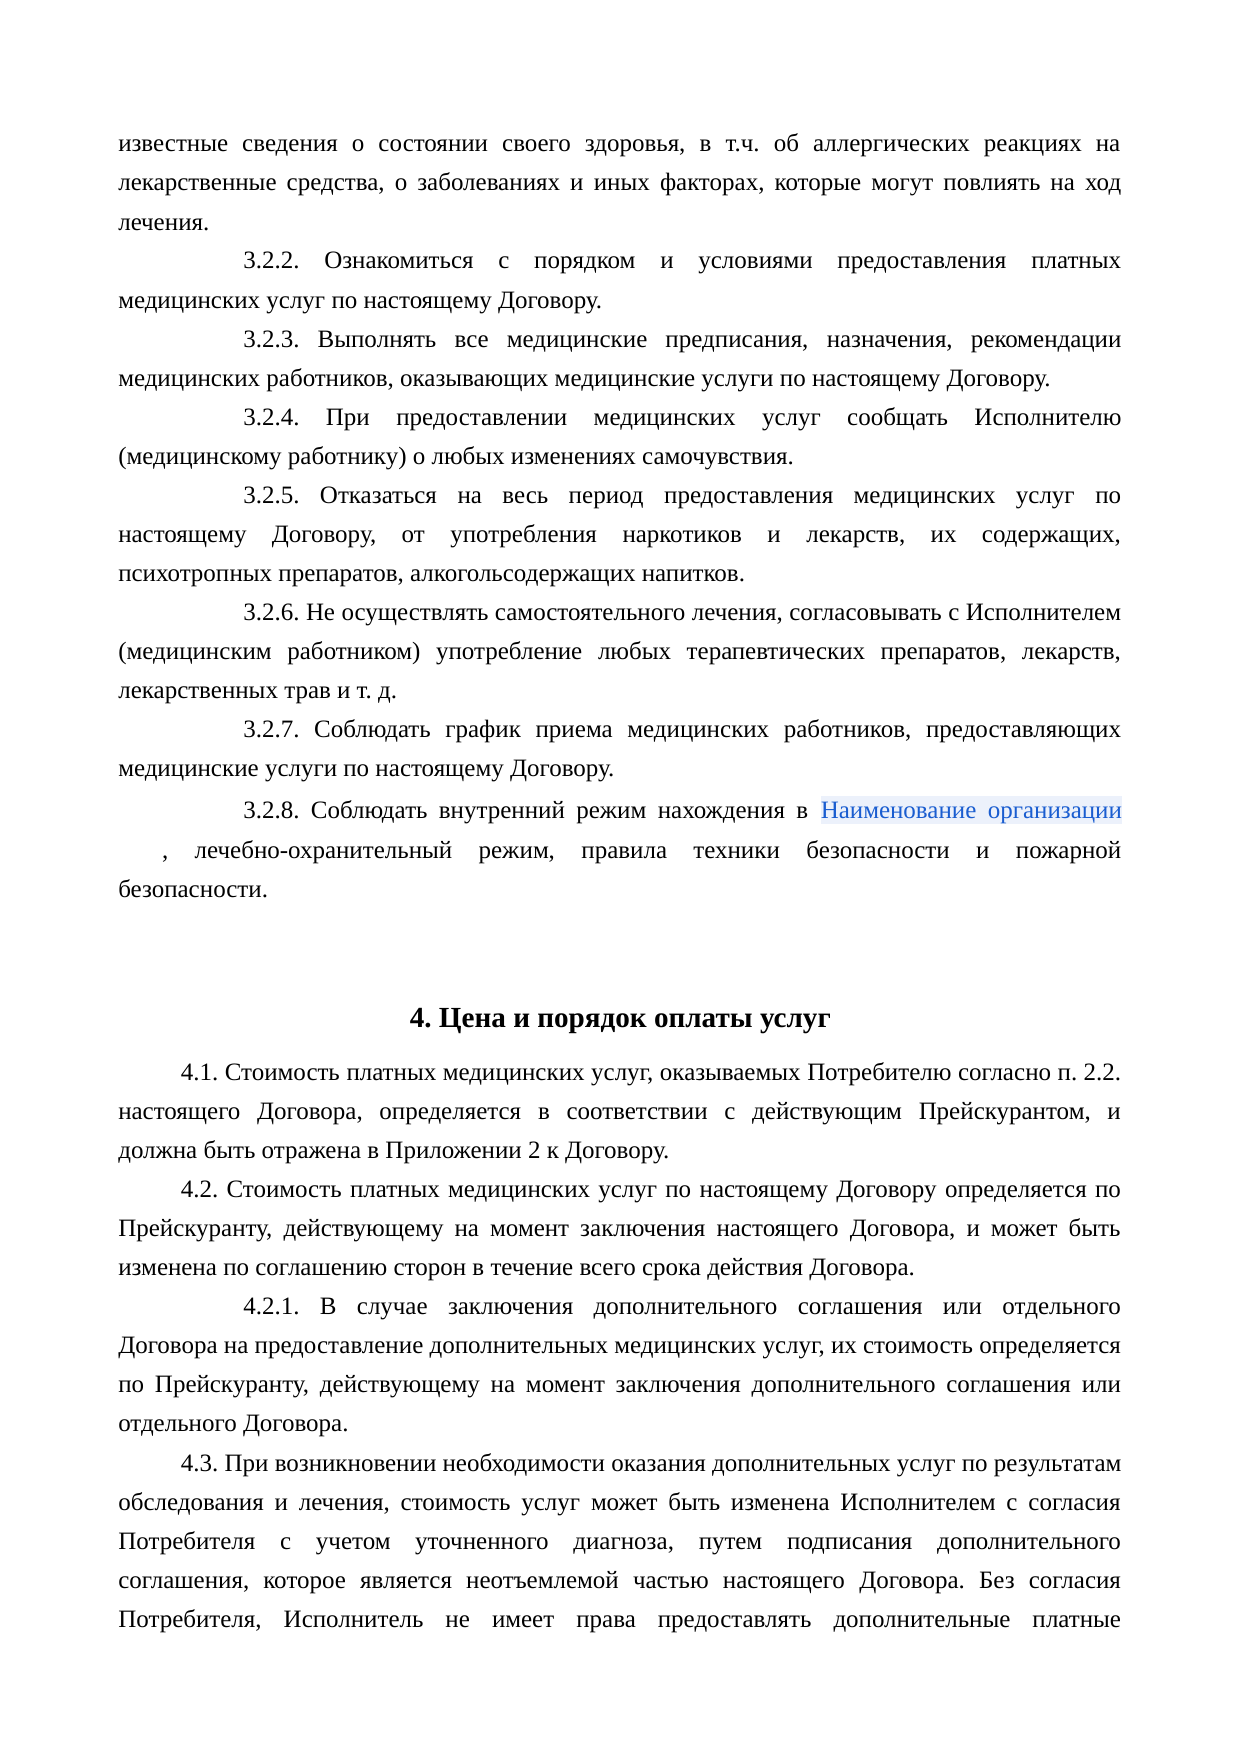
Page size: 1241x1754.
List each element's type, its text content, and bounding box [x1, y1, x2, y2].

text 3.2.8. Соблюдать внутренний режим нахождения в Наименование организации, лечебно-охранительный режим, правила техники безопасности и пожарной безопасности. [118, 785, 1122, 902]
text 3.2.2. Ознакомиться с порядком и условиями предоставления платных медицинских услуг по настоящему Договору. [118, 235, 1122, 313]
text 3.2.6. Не осуществлять самостоятельного лечения, согласовывать с Исполнителем (медицинским работником) употребление любых терапевтических препаратов, лекарств, лекарственных трав и т. д. [118, 587, 1122, 704]
text известные сведения о состоянии своего здоровья, в т.ч. об аллергических реакциях на лекарственные средства, о заболеваниях и иных факторах, которые могут повлиять на ход лечения. [118, 118, 1122, 235]
text 3.2.7. Соблюдать график приема медицинских работников, предоставляющих медицинские услуги по настоящему Договору. [118, 704, 1122, 782]
text 4.2.1. В случае заключения дополнительного соглашения или отдельного Договора на предоставление дополнительных медицинских услуг, их стоимость определяется по Прейскуранту, действующему на момент заключения дополнительного соглашения или отдельного Договора. [118, 1281, 1122, 1437]
subtitle 4. Цена и порядок оплаты услуг [118, 1001, 1122, 1034]
text 3.2.5. Отказаться на весь период предоставления медицинских услуг по настоящему Договору, от употребления наркотиков и лекарств, их содержащих, психотропных препаратов, алкогольсодержащих напитков. [118, 470, 1122, 587]
text 3.2.4. При предоставлении медицинских услуг сообщать Исполнителю (медицинскому работнику) о любых изменениях самочувствия. [118, 392, 1122, 470]
text 4.2. Стоимость платных медицинских услуг по настоящему Договору определяется по Прейскуранту, действующему на момент заключения настоящего Договора, и может быть изменена по соглашению сторон в течение всего срока действия Договора. [118, 1164, 1122, 1281]
text 4.1. Стоимость платных медицинских услуг, оказываемых Потребителю согласно п. 2.2. настоящего Договора, определяется в соответствии с действующим Прейскурантом, и должна быть отражена в Приложении 2 к Договору. [118, 1047, 1122, 1164]
text 4.3. При возникновении необходимости оказания дополнительных услуг по результатам обследования и лечения, стоимость услуг может быть изменена Исполнителем с согласия Потребителя с учетом уточненного диагноза, путем подписания дополнительного соглашения, которое является неотъемлемой частью настоящего Договора. Без согласия Потребителя, Исполнитель не имеет права предоставлять дополнительные платные [118, 1437, 1122, 1633]
text 3.2.3. Выполнять все медицинские предписания, назначения, рекомендации медицинских работников, оказывающих медицинские услуги по настоящему Договору. [118, 313, 1122, 392]
